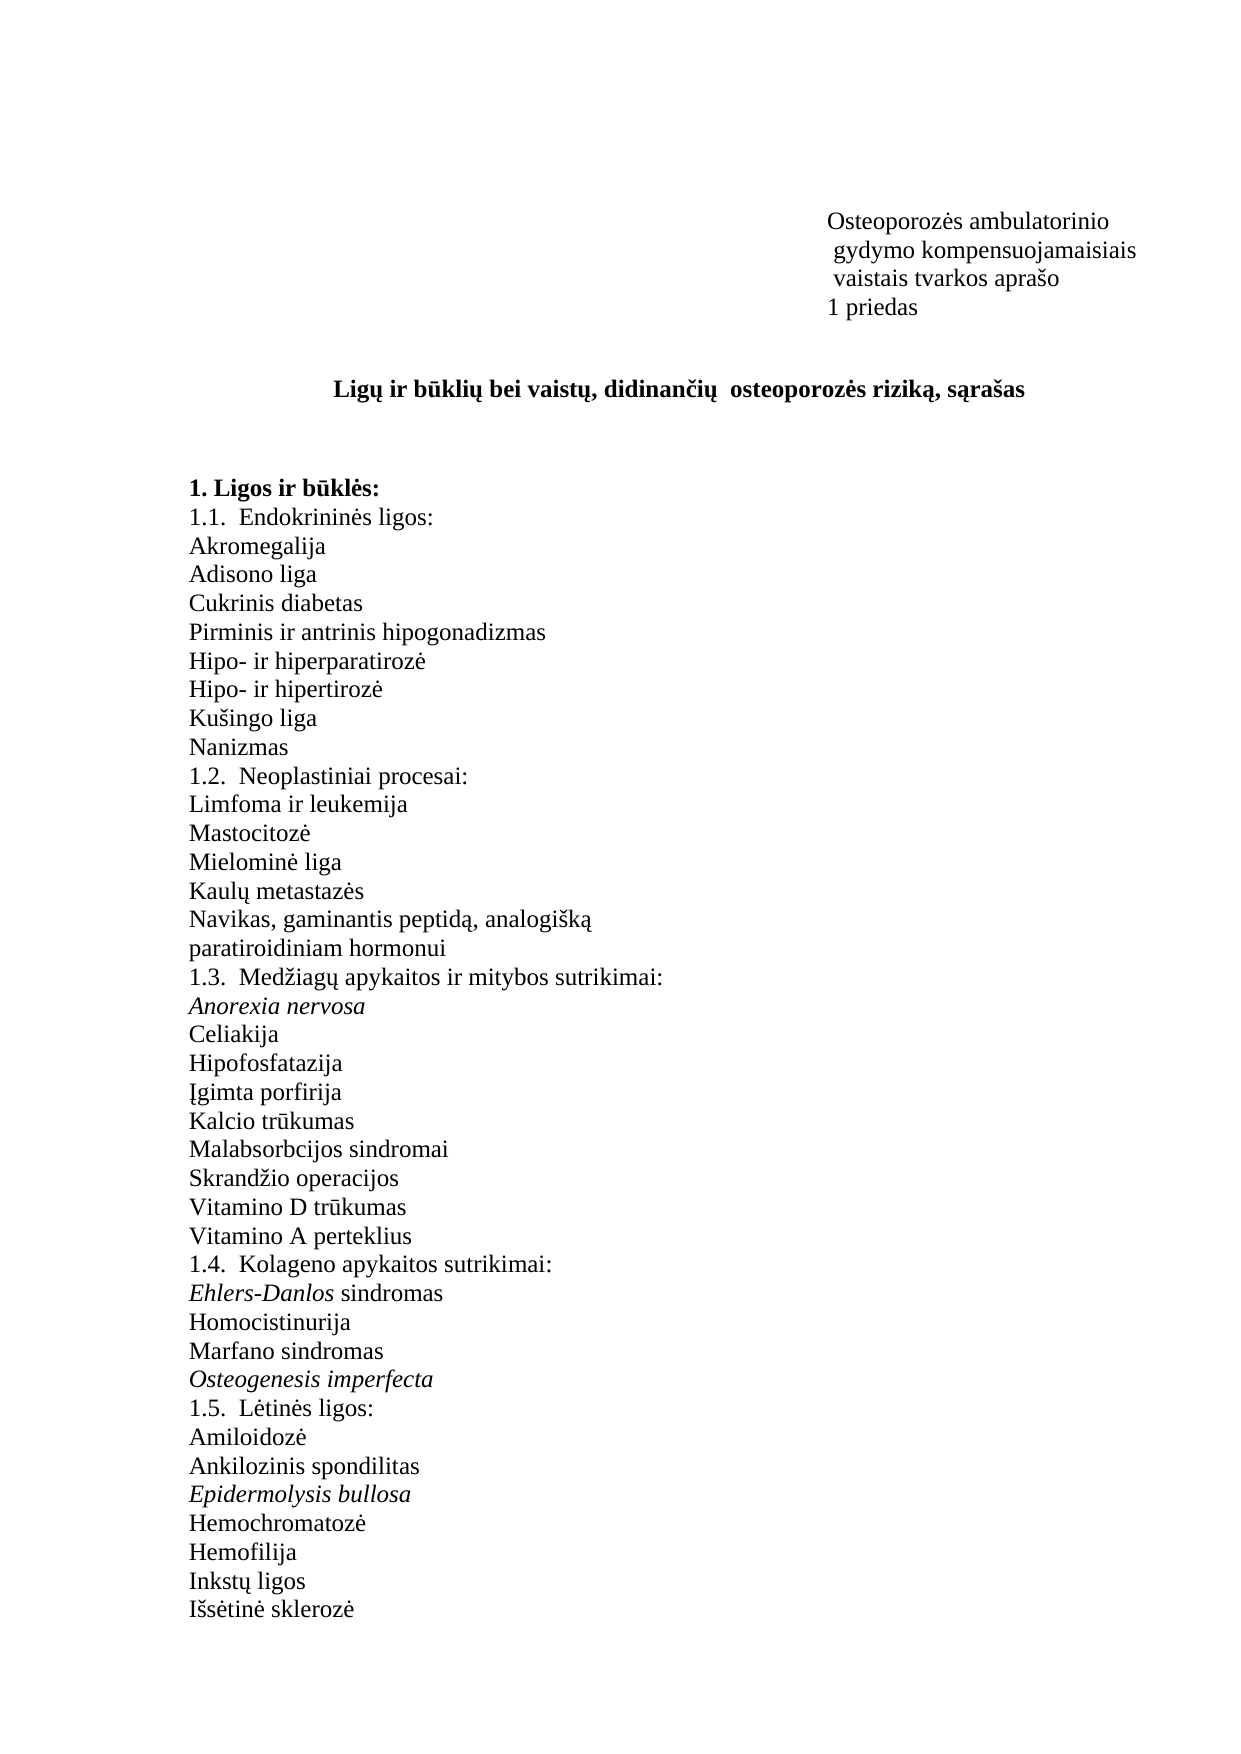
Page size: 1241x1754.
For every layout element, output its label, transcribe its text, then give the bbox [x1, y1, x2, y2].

text vaistais tvarkos aprašo [827, 263, 1181, 292]
text Ligų ir būklių bei vaistų, didinančių osteoporozės riziką, sąrašas [177, 374, 1181, 403]
text Osteoporozės ambulatorinio [827, 206, 1181, 235]
text 1 priedas [827, 292, 1181, 321]
text gydymo kompensuojamaisiais [827, 235, 1181, 263]
table_header 1. Ligos ir būklės: 1.1. Endokrininės ligos: Akromegalija Adisono liga Cukrinis diabetas Pirminis ir antrinis hipogonadizmas Hipo- ir hiperparatirozė Hipo- ir hipertirozė Kušingo liga Nanizmas 1.2. Neoplastiniai procesai: Limfoma ir leukemija Mastocitozė Mielominė liga Kaulų metastazės Navikas, gaminantis peptidą, analogišką paratiroidiniam hormonui 1.3. Medžiagų apykaitos ir mitybos sutrikimai: Anorexia nervosa Celiakija Hipofosfatazija Įgimta porfirija Kalcio trūkumas Malabsorbcijos sindromai Skrandžio operacijos Vitamino D trūkumas Vitamino A perteklius 1.4. Kolageno apykaitos sutrikimai: Ehlers-Danlos sindromas Homocistinurija Marfano sindromas Osteogenesis imperfecta 1.5. Lėtinės ligos: Amiloidozė Ankilozinis spondilitas Epidermolysis bullosa Hemochromatozė Hemofilija Inkstų ligos Išsėtinė sklerozė [177, 473, 749, 1623]
